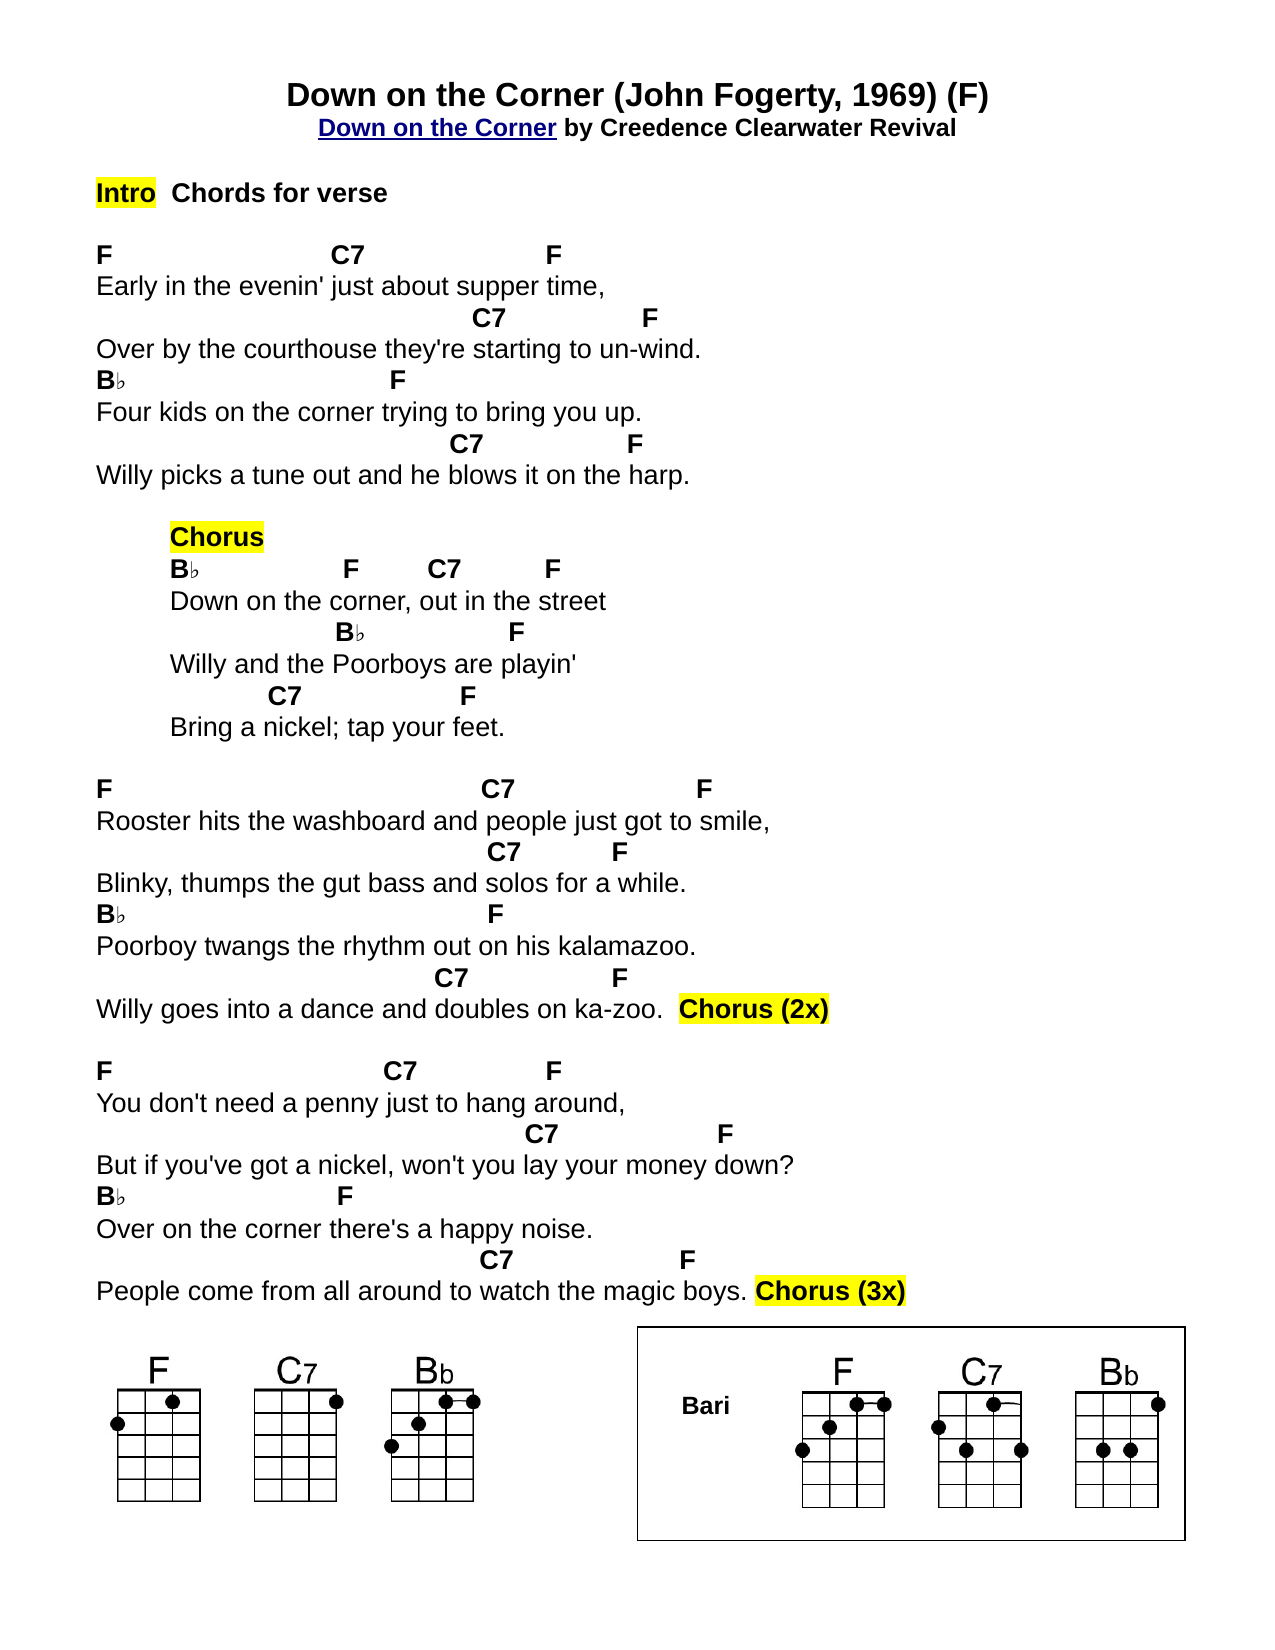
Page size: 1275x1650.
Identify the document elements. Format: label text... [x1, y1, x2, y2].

table_cell Bari [638, 1328, 774, 1540]
picture [780, 1333, 906, 1530]
text Down on the Corner by Creedence Clearwater Revival [90, 113, 1185, 142]
table_cell [911, 1328, 1048, 1540]
table_cell [500, 1326, 637, 1540]
table_cell [90, 1326, 227, 1540]
picture [95, 1333, 222, 1523]
table_cell [227, 1326, 363, 1540]
picture [916, 1333, 1043, 1530]
table_cell [1048, 1328, 1184, 1540]
table_cell [774, 1328, 911, 1540]
table_cell [364, 1326, 500, 1540]
table_header Intro Chords for verse F C7 F Early in the evenin' just about supper time, C7 F Over by the courthouse they're starting to un-wind. B♭ F Four kids on the corner trying to bring you up. C7 F Willy picks a tune out and he blows it on the harp. Chorus B♭ F C7 F Down on the corner, out in the street B♭ F Willy and the Poorboys are playin' C7 F Bring a nickel; tap your feet. F C7 F Rooster hits the washboard and people just got to smile, C7 F Blinky, thumps the gut bass and solos for a while. B♭ F Poorboy twangs the rhythm out on his kalamazoo. C7 F Willy goes into a dance and doubles on ka-zoo. Chorus (2x) F C7 F You don't need a penny just to hang around, C7 F But if you've got a nickel, won't you lay your money down? B♭ F Over on the corner there's a happy noise. C7 F People come from all around to watch the magic boys. Chorus (3x) [90, 171, 1185, 1326]
picture [232, 1333, 358, 1523]
text Down on the Corner (John Fogerty, 1969) (F) [90, 75, 1185, 113]
picture [1053, 1333, 1180, 1530]
picture [369, 1333, 495, 1523]
